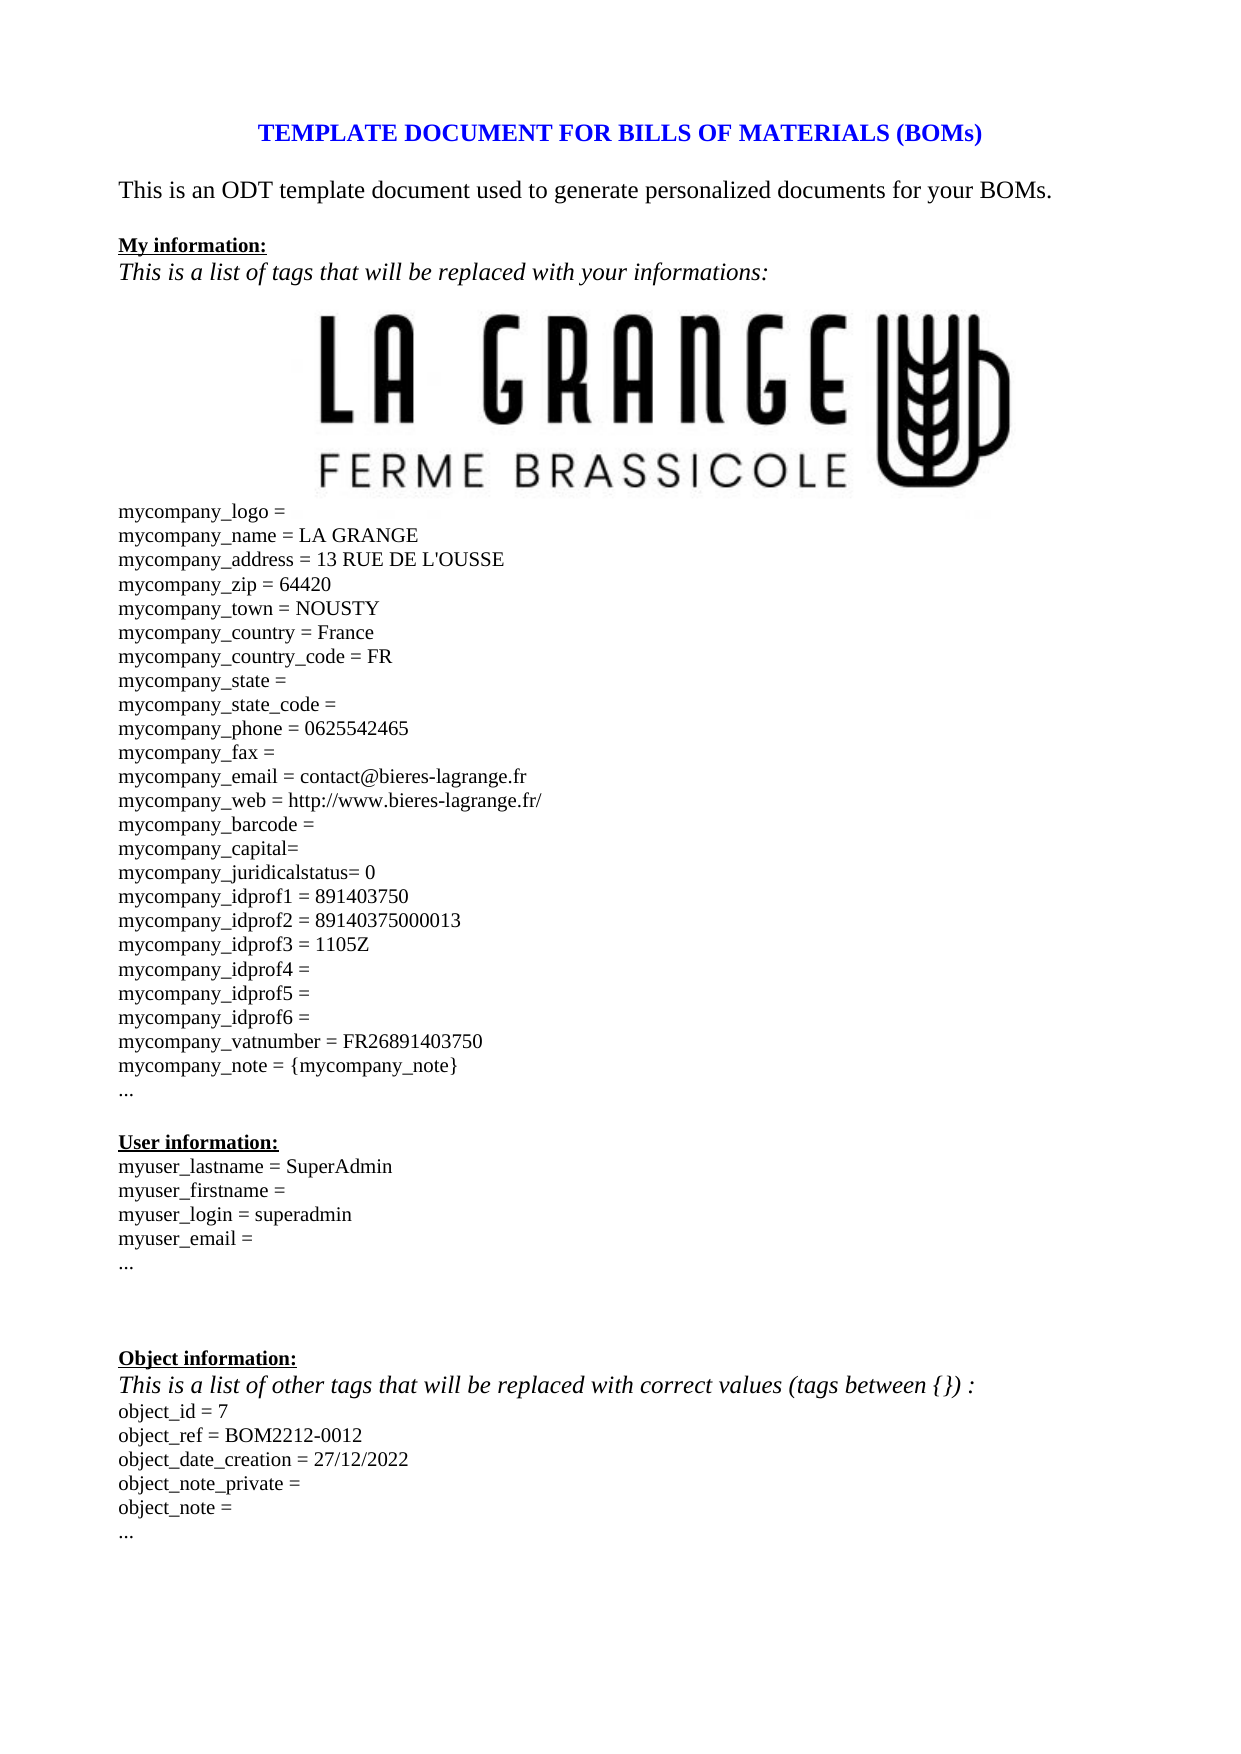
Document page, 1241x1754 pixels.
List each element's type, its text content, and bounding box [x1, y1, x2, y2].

text mycompany_logo = [118, 286, 1122, 523]
text myuser_firstname = [118, 1178, 1122, 1202]
text User information: [118, 1129, 1122, 1154]
text mycompany_note = {mycompany_note} [118, 1053, 1122, 1077]
text This is an ODT template document used to generate personalized documents for your BOMs. [118, 176, 1122, 204]
text mycompany_barcode = [118, 812, 1122, 836]
text ... [118, 1250, 1122, 1274]
text object_id = 7 [118, 1399, 1122, 1423]
text Object information: [118, 1346, 1122, 1370]
text My information: [118, 233, 1122, 257]
text mycompany_idprof2 = 89140375000013 [118, 908, 1122, 932]
text mycompany_idprof1 = 891403750 [118, 884, 1122, 908]
text TEMPLATE DOCUMENT FOR BILLS OF MATERIALS (BOMs) [118, 118, 1122, 147]
text mycompany_idprof3 = 1105Z [118, 932, 1122, 956]
text object_date_creation = 27/12/2022 [118, 1447, 1122, 1471]
text mycompany_state_code = [118, 692, 1122, 716]
text mycompany_juridicalstatus= 0 [118, 860, 1122, 884]
text object_ref = BOM2212-0012 [118, 1423, 1122, 1447]
text mycompany_idprof6 = [118, 1004, 1122, 1029]
text mycompany_web = http://www.bieres-lagrange.fr/ [118, 788, 1122, 812]
text mycompany_idprof5 = [118, 981, 1122, 1004]
text object_note = [118, 1495, 1122, 1519]
text mycompany_email = contact@bieres-lagrange.fr [118, 764, 1122, 788]
text mycompany_vatnumber = FR26891403750 [118, 1029, 1122, 1053]
text ... [118, 1519, 1122, 1543]
text mycompany_country_code = FR [118, 644, 1122, 668]
text mycompany_idprof4 = [118, 956, 1122, 981]
text myuser_login = superadmin [118, 1202, 1122, 1226]
text This is a list of tags that will be replaced with your informations: [118, 257, 1122, 286]
text This is a list of other tags that will be replaced with correct values (tags between {}) : [118, 1370, 1122, 1399]
text mycompany_town = NOUSTY [118, 596, 1122, 619]
text mycompany_name = LA GRANGE [118, 523, 1122, 547]
text mycompany_country = France [118, 619, 1122, 644]
text ... [118, 1077, 1122, 1101]
text myuser_lastname = SuperAdmin [118, 1154, 1122, 1178]
text mycompany_address = 13 RUE DE L'OUSSE [118, 547, 1122, 571]
text mycompany_phone = 0625542465 [118, 716, 1122, 740]
text mycompany_fax = [118, 740, 1122, 764]
text mycompany_capital= [118, 836, 1122, 860]
text myuser_email = [118, 1226, 1122, 1250]
picture [290, 286, 1041, 519]
text object_note_private = [118, 1471, 1122, 1495]
text mycompany_zip = 64420 [118, 571, 1122, 596]
text mycompany_state = [118, 668, 1122, 692]
